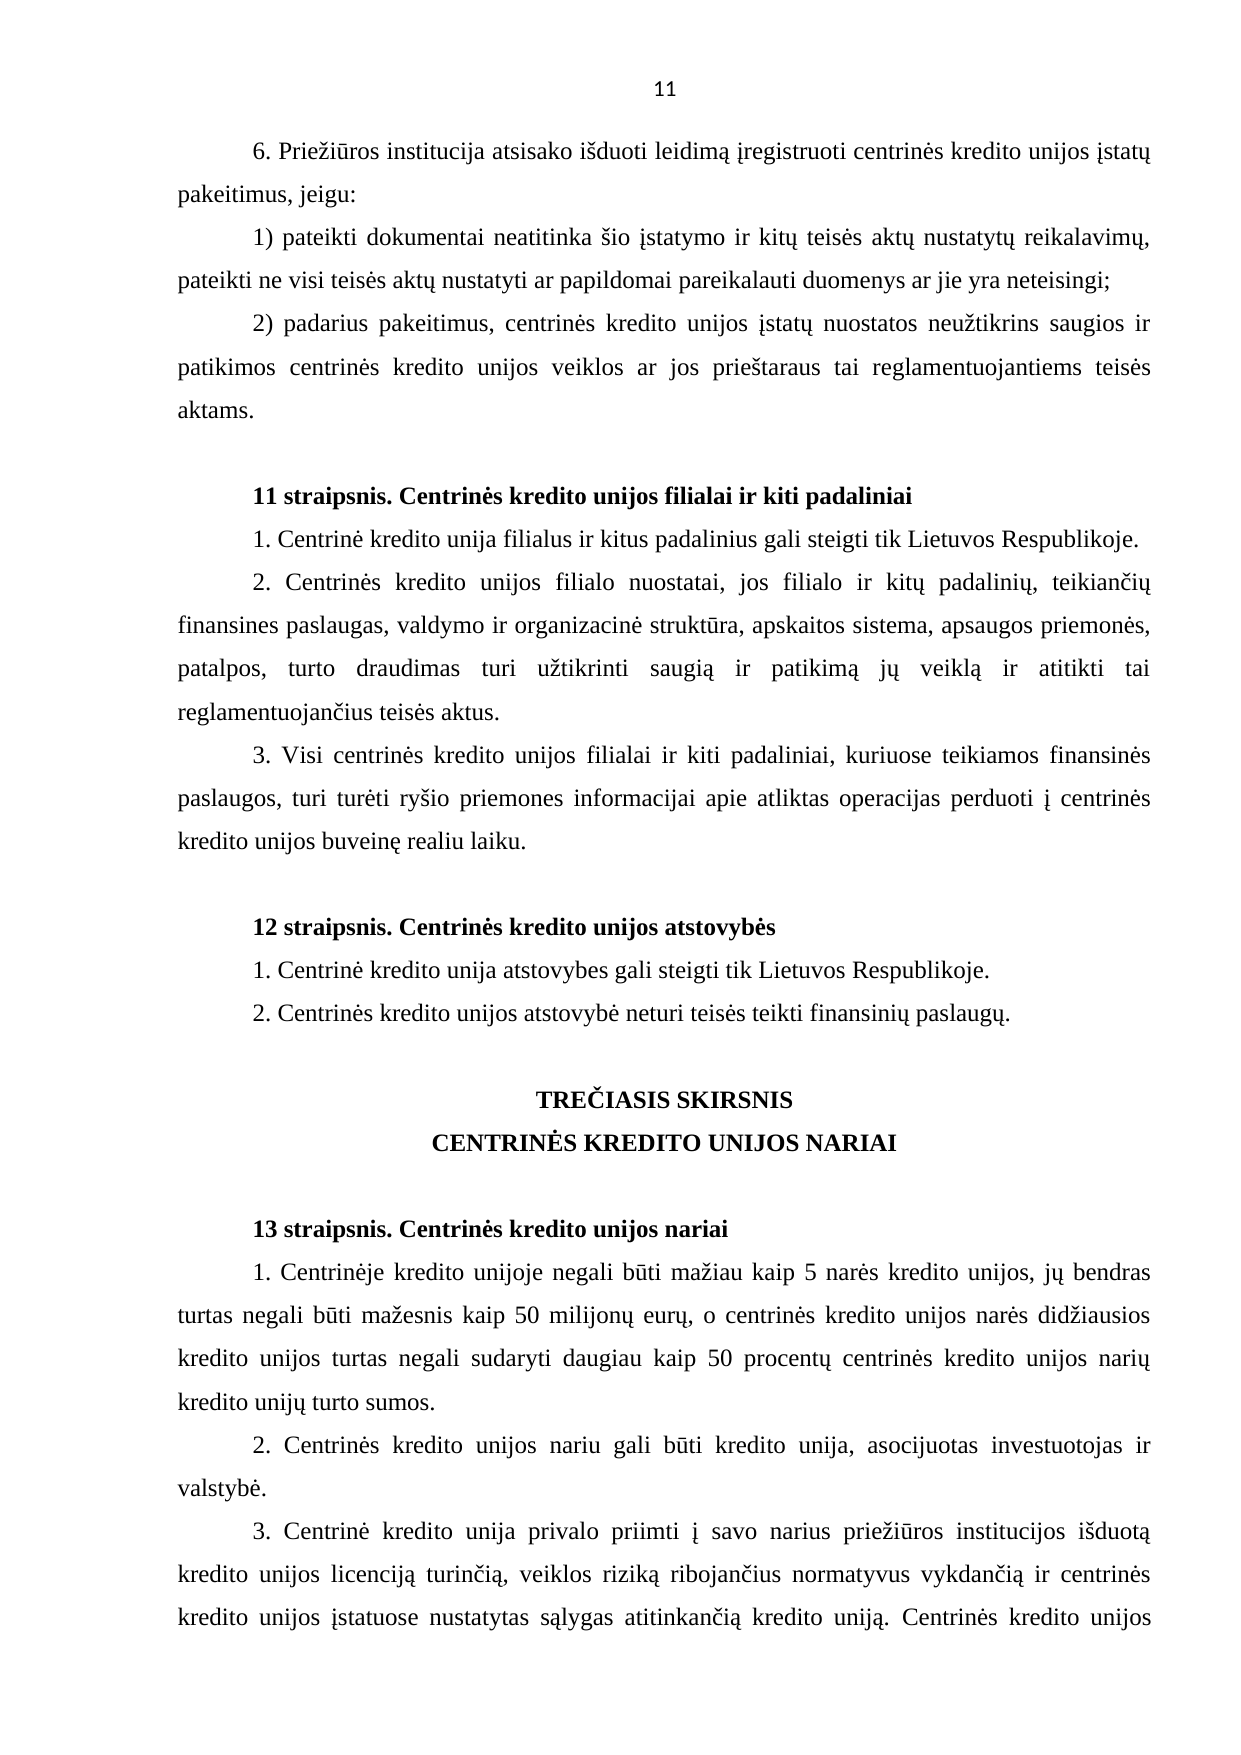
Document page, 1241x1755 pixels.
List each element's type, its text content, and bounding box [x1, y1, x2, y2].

text 11 straipsnis. Centrinės kredito unijos filialai ir kiti padaliniai [177, 481, 1152, 510]
text TREČIASIS SKIRSNIS [177, 1085, 1152, 1113]
text 1) pateikti dokumentai neatitinka šio įstatymo ir kitų teisės aktų nustatytų reikalavimų, pateikti ne visi teisės aktų nustatyti ar papildomai pareikalauti duomenys ar jie yra neteisingi; [177, 222, 1152, 294]
text 6. Priežiūros institucija atsisako išduoti leidimą įregistruoti centrinės kredito unijos įstatų pakeitimus, jeigu: [177, 136, 1152, 208]
text CENTRINĖS KREDITO UNIJOS NARIAI [177, 1128, 1152, 1157]
text 1. Centrinė kredito unija atstovybes gali steigti tik Lietuvos Respublikoje. [177, 955, 1152, 984]
text 1. Centrinė kredito unija filialus ir kitus padalinius gali steigti tik Lietuvos Respublikoje. [177, 524, 1152, 553]
text 2. Centrinės kredito unijos filialo nuostatai, jos filialo ir kitų padalinių, teikiančių finansines paslaugas, valdymo ir organizacinė struktūra, apskaitos sistema, apsaugos priemonės, patalpos, turto draudimas turi užtikrinti saugią ir patikimą jų veiklą ir atitikti tai reglamentuojančius teisės aktus. [177, 567, 1152, 725]
text 13 straipsnis. Centrinės kredito unijos nariai [177, 1214, 1152, 1243]
text 2) padarius pakeitimus, centrinės kredito unijos įstatų nuostatos neužtikrins saugios ir patikimos centrinės kredito unijos veiklos ar jos prieštaraus tai reglamentuojantiems teisės aktams. [177, 308, 1152, 423]
text 3. Centrinė kredito unija privalo priimti į savo narius priežiūros institucijos išduotą kredito unijos licenciją turinčią, veiklos riziką ribojančius normatyvus vykdančią ir centrinės kredito unijos įstatuose nustatytas sąlygas atitinkančią kredito uniją. Centrinės kredito unijos [177, 1516, 1152, 1631]
text 12 straipsnis. Centrinės kredito unijos atstovybės [177, 912, 1152, 941]
text 1. Centrinėje kredito unijoje negali būti mažiau kaip 5 narės kredito unijos, jų bendras turtas negali būti mažesnis kaip 50 milijonų eurų, o centrinės kredito unijos narės didžiausios kredito unijos turtas negali sudaryti daugiau kaip 50 procentų centrinės kredito unijos narių kredito unijų turto sumos. [177, 1257, 1152, 1415]
text 2. Centrinės kredito unijos atstovybė neturi teisės teikti finansinių paslaugų. [177, 998, 1152, 1027]
text 2. Centrinės kredito unijos nariu gali būti kredito unija, asocijuotas investuotojas ir valstybė. [177, 1430, 1152, 1502]
text 3. Visi centrinės kredito unijos filialai ir kiti padaliniai, kuriuose teikiamos finansinės paslaugos, turi turėti ryšio priemones informacijai apie atliktas operacijas perduoti į centrinės kredito unijos buveinę realiu laiku. [177, 740, 1152, 855]
